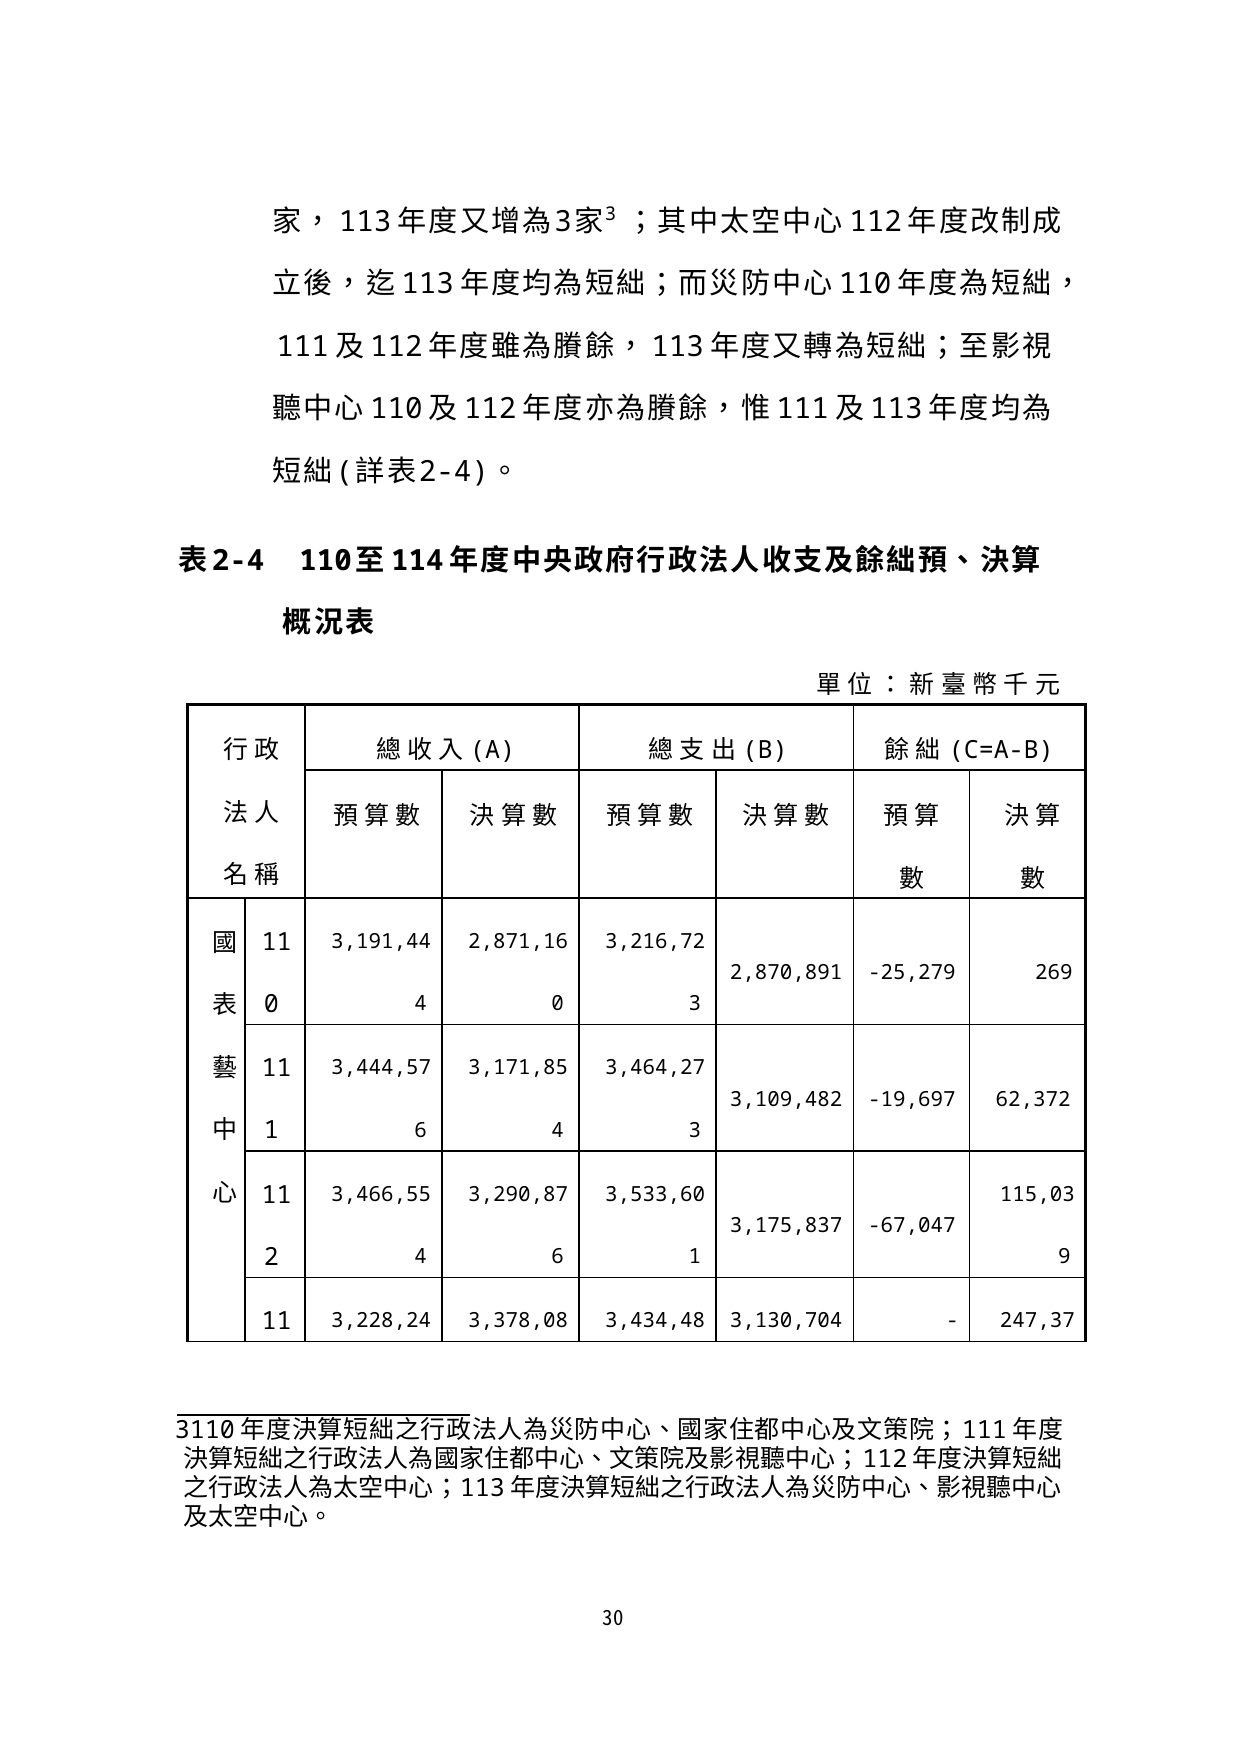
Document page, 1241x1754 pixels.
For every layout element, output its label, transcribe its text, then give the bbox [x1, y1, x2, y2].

table_cell 2,871,160 [443, 899, 578, 1023]
table_cell 3,171,854 [443, 1025, 578, 1150]
table_cell 3,464,273 [580, 1025, 715, 1150]
table_cell 3,216,723 [580, 899, 715, 1023]
table_cell 115,039 [970, 1152, 1084, 1277]
table_cell 111 [246, 1025, 304, 1150]
table_cell 3,434,48 [580, 1278, 715, 1341]
table_cell 3,228,24 [306, 1278, 441, 1341]
text 中央政府行政法人114年度總支出預算合計數1,114.96億元，較110年度總支出預算合計數697.04億元之增幅近六成，主要係行政法人數量112年度起由7家增為11家，及中科院勞務成本隨軍種委託計畫收入增加所致。另關於110至113年度各行政法人預算之執行，發生決算短絀者，110及111年度均為3家，112年度雖減為1家，113年度又增為3家；其中太空中心112年度改制成立後，迄113年度均為短絀；而災防中心110年度為短絀，111及112年度雖為賸餘，113年度又轉為短絀；至影視聽中心110及112年度亦為賸餘，惟111及113年度均為短絀(詳表2-4)。 [266, 177, 1063, 490]
table_header 總支出(B) [580, 706, 853, 769]
table_header 總收入(A) [306, 706, 578, 769]
table_cell 3,444,576 [306, 1025, 441, 1150]
table_cell -25,279 [854, 899, 969, 1023]
table_cell 預算數 [854, 771, 969, 897]
table_cell 110 [246, 899, 304, 1023]
table_cell 3,191,444 [306, 899, 441, 1023]
table_cell 決算數 [970, 771, 1084, 897]
table_header 行政法人名稱 [189, 706, 304, 897]
table_cell 決算數 [717, 771, 853, 897]
table_cell 3,378,08 [443, 1278, 578, 1341]
table_cell 3,175,837 [717, 1152, 853, 1277]
table_cell 3,533,601 [580, 1152, 715, 1277]
table_cell 112 [246, 1152, 304, 1277]
text 110年度決算短絀之行政法人為災防中心、國家住都中心及文策院；111年度決算短絀之行政法人為國家住都中心、文策院及影視聽中心；112年度決算短絀之行政法人為太空中心；113年度決算短絀之行政法人為災防中心、影視聽中心及太空中心。 [174, 1415, 1063, 1532]
table_cell 247,37 [970, 1278, 1084, 1341]
text 單位：新臺幣千元 [173, 641, 1063, 703]
table_cell 3,466,554 [306, 1152, 441, 1277]
table_header 餘絀(C=A-B) [854, 706, 1084, 769]
table_cell 3,130,704 [717, 1278, 853, 1341]
table_cell 決算數 [443, 771, 578, 897]
table_cell 269 [970, 899, 1084, 1023]
table_cell 3,109,482 [717, 1025, 853, 1150]
table_cell -19,697 [854, 1025, 969, 1150]
table_cell 3,290,876 [443, 1152, 578, 1277]
table_cell 預算數 [580, 771, 715, 897]
table_cell 62,372 [970, 1025, 1084, 1150]
table_cell 11 [246, 1278, 304, 1341]
table_cell [854, 1278, 969, 1341]
table_cell 預算數 [306, 771, 441, 897]
table_cell 2,870,891 [717, 899, 853, 1023]
text 表2-4 110至114年度中央政府行政法人收支及餘絀預、決算概況表 [173, 516, 1063, 641]
table_cell 國表藝中心 [189, 899, 244, 1341]
table_cell -67,047 [854, 1152, 969, 1277]
